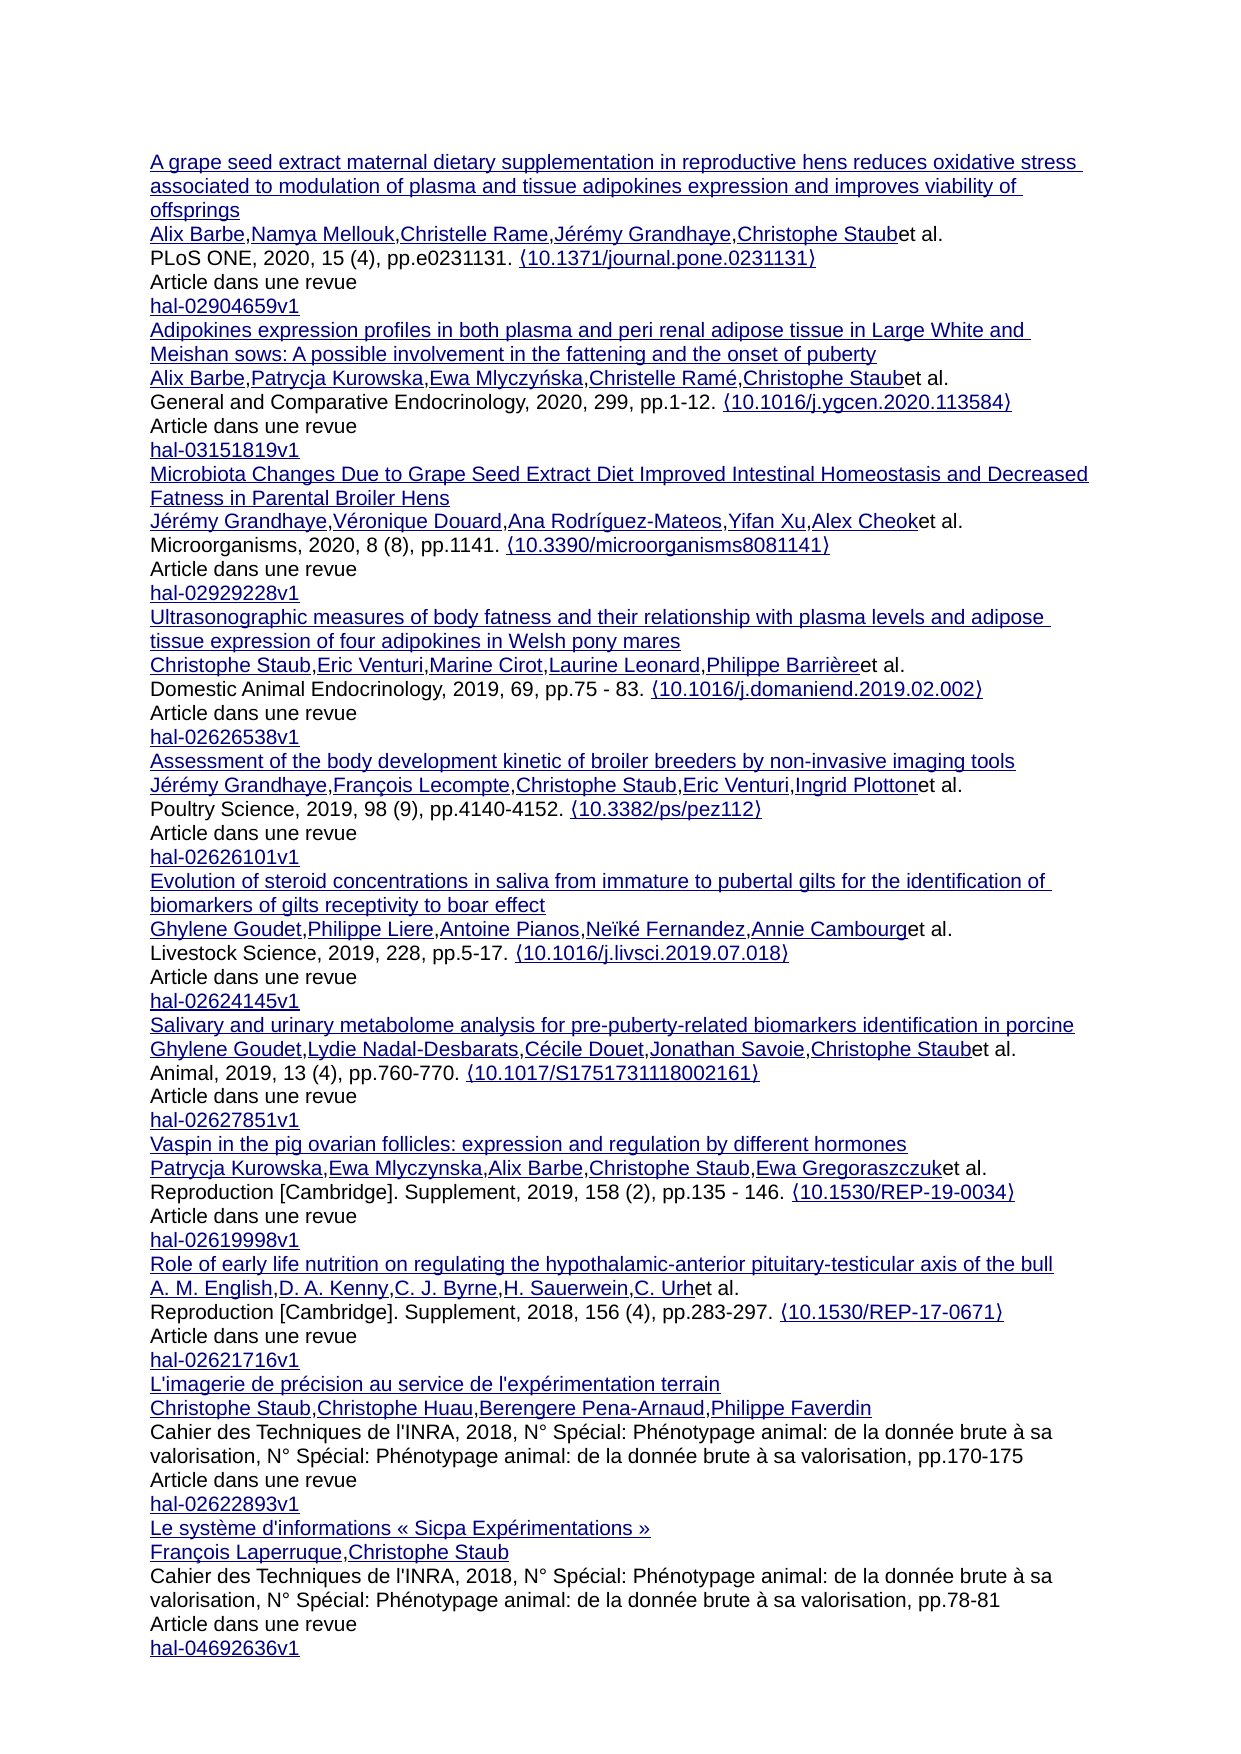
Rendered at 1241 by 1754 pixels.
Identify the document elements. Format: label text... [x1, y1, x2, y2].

table_cell Role of early life nutrition on regulating the hypothalamic-anterior pituitary-testicular axis of the bull A. M. English,D. A. Kenny,C. J. Byrne,H. Sauerwein,C. Urhet al. Reproduction [Cambridge]. Supplement, 2018, 156 (4), pp.283-297. ⟨10.1530/REP-17-0671⟩ Article dans une revue hal-02621716v1 [150, 1252, 1090, 1372]
table_cell L'imagerie de précision au service de l'expérimentation terrain Christophe Staub,Christophe Huau,Berengere Pena-Arnaud,Philippe Faverdin Cahier des Techniques de l'INRA, 2018, N° Spécial: Phénotypage animal: de la donnée brute à sa valorisation, N° Spécial: Phénotypage animal: de la donnée brute à sa valorisation, pp.170-175 Article dans une revue hal-02622893v1 [150, 1372, 1090, 1516]
table_cell Evolution of steroid concentrations in saliva from immature to pubertal gilts for the identification of biomarkers of gilts receptivity to boar effect Ghylene Goudet,Philippe Liere,Antoine Pianos,Neïké Fernandez,Annie Cambourget al. Livestock Science, 2019, 228, pp.5-17. ⟨10.1016/j.livsci.2019.07.018⟩ Article dans une revue hal-02624145v1 [150, 869, 1090, 1012]
table_cell Microbiota Changes Due to Grape Seed Extract Diet Improved Intestinal Homeostasis and Decreased Fatness in Parental Broiler Hens Jérémy Grandhaye,Véronique Douard,Ana Rodríguez-Mateos,Yifan Xu,Alex Cheoket al. Microorganisms, 2020, 8 (8), pp.1141. ⟨10.3390/microorganisms8081141⟩ Article dans une revue hal-02929228v1 [150, 461, 1090, 605]
table_cell Assessment of the body development kinetic of broiler breeders by non-invasive imaging tools Jérémy Grandhaye,François Lecompte,Christophe Staub,Eric Venturi,Ingrid Plottonet al. Poultry Science, 2019, 98 (9), pp.4140-4152. ⟨10.3382/ps/pez112⟩ Article dans une revue hal-02626101v1 [150, 749, 1090, 869]
table_cell A grape seed extract maternal dietary supplementation in reproductive hens reduces oxidative stress associated to modulation of plasma and tissue adipokines expression and improves viability of offsprings Alix Barbe,Namya Mellouk,Christelle Rame,Jérémy Grandhaye,Christophe Staubet al. PLoS ONE, 2020, 15 (4), pp.e0231131. ⟨10.1371/journal.pone.0231131⟩ Article dans une revue hal-02904659v1 [150, 150, 1090, 318]
table_cell Le système d'informations « Sicpa Expérimentations » François Laperruque,Christophe Staub Cahier des Techniques de l'INRA, 2018, N° Spécial: Phénotypage animal: de la donnée brute à sa valorisation, N° Spécial: Phénotypage animal: de la donnée brute à sa valorisation, pp.78-81 Article dans une revue hal-04692636v1 [150, 1516, 1090, 1659]
table_cell Adipokines expression profiles in both plasma and peri renal adipose tissue in Large White and Meishan sows: A possible involvement in the fattening and the onset of puberty Alix Barbe,Patrycja Kurowska,Ewa Mlyczyńska,Christelle Ramé,Christophe Staubet al. General and Comparative Endocrinology, 2020, 299, pp.1-12. ⟨10.1016/j.ygcen.2020.113584⟩ Article dans une revue hal-03151819v1 [150, 318, 1090, 461]
table_cell Ultrasonographic measures of body fatness and their relationship with plasma levels and adipose tissue expression of four adipokines in Welsh pony mares Christophe Staub,Eric Venturi,Marine Cirot,Laurine Leonard,Philippe Barrièreet al. Domestic Animal Endocrinology, 2019, 69, pp.75 - 83. ⟨10.1016/j.domaniend.2019.02.002⟩ Article dans une revue hal-02626538v1 [150, 605, 1090, 749]
table_cell Vaspin in the pig ovarian follicles: expression and regulation by different hormones Patrycja Kurowska,Ewa Mlyczynska,Alix Barbe,Christophe Staub,Ewa Gregoraszczuket al. Reproduction [Cambridge]. Supplement, 2019, 158 (2), pp.135 - 146. ⟨10.1530/REP-19-0034⟩ Article dans une revue hal-02619998v1 [150, 1132, 1090, 1252]
table_cell Salivary and urinary metabolome analysis for pre-puberty-related biomarkers identification in porcine Ghylene Goudet,Lydie Nadal-Desbarats,Cécile Douet,Jonathan Savoie,Christophe Staubet al. Animal, 2019, 13 (4), pp.760-770. ⟨10.1017/S1751731118002161⟩ Article dans une revue hal-02627851v1 [150, 1013, 1090, 1132]
